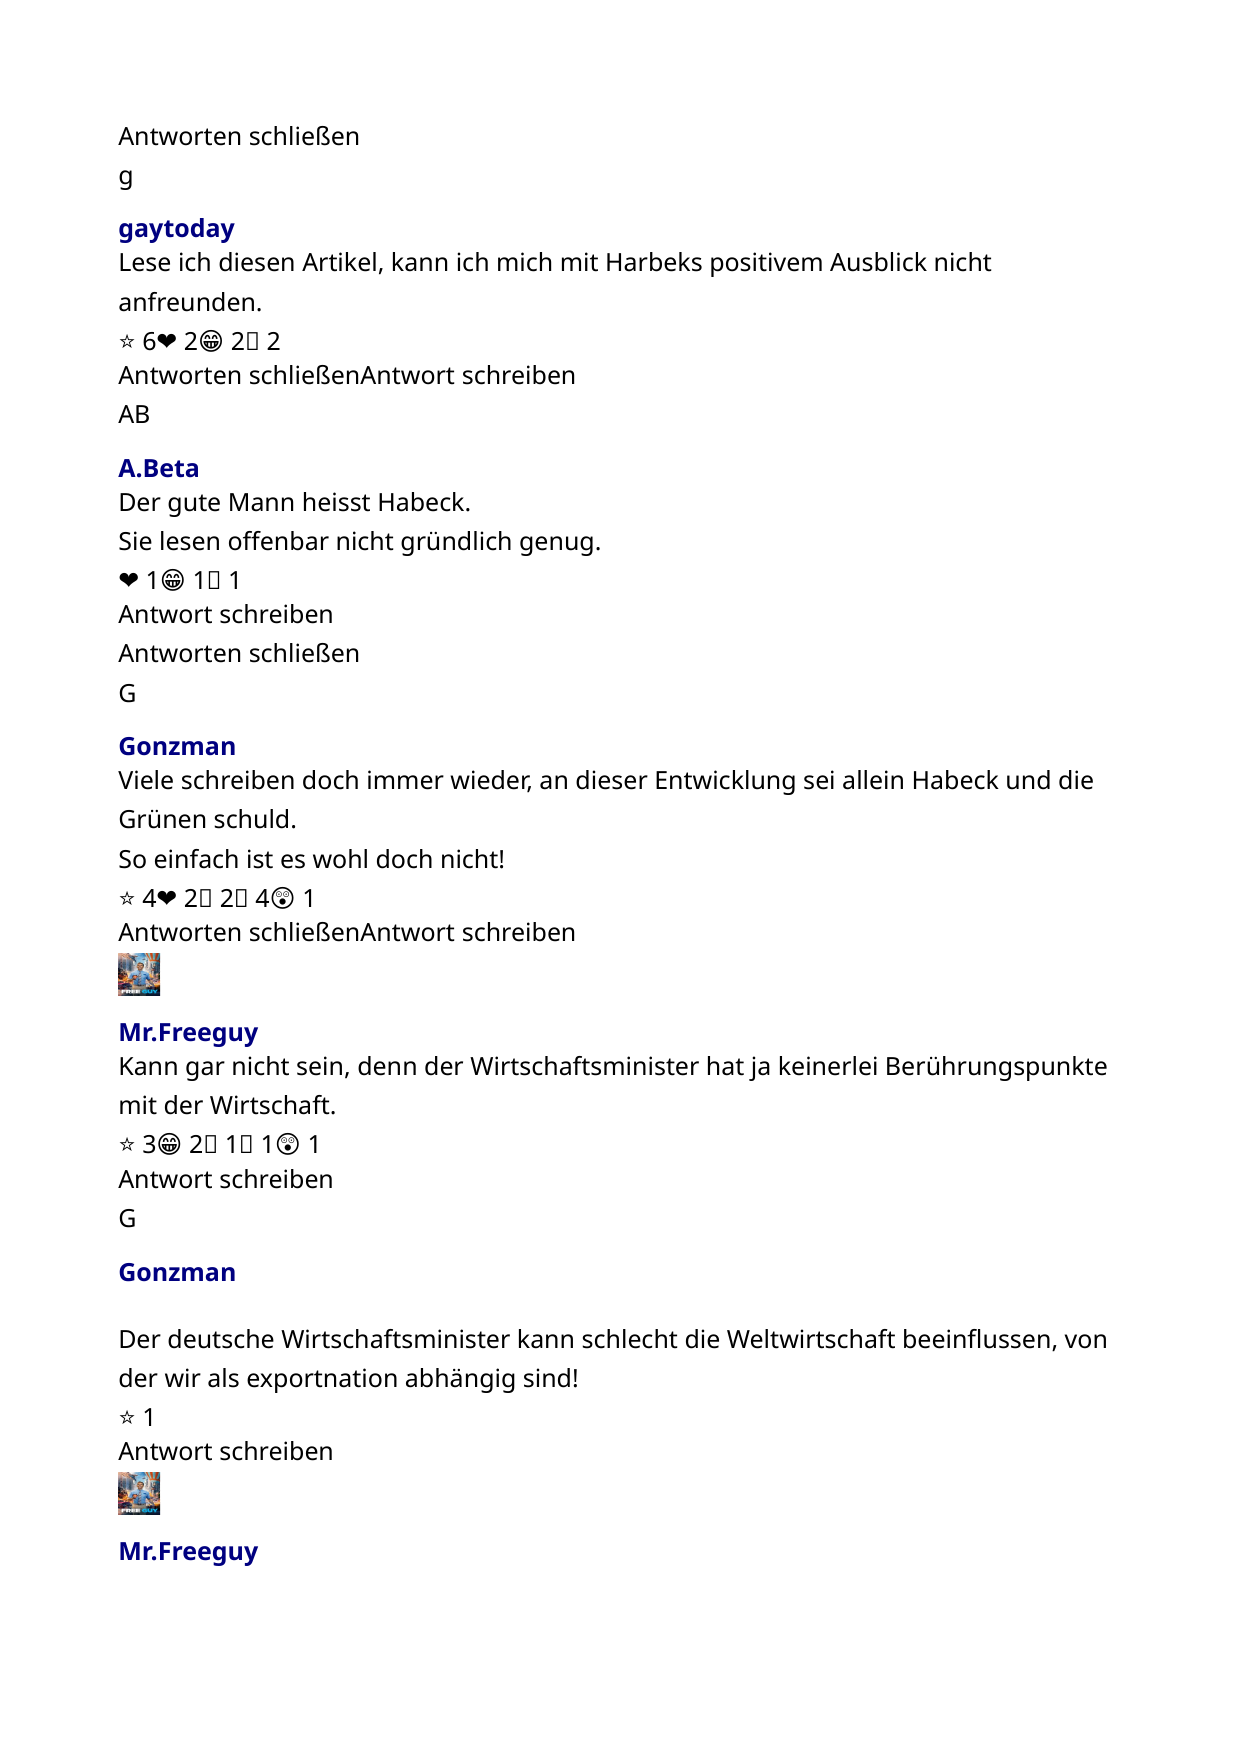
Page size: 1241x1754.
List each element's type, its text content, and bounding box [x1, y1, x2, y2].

text ⭐️ 1 [118, 1399, 1122, 1434]
text Antworten schließen [118, 636, 1122, 670]
text Lese ich diesen Artikel, kann ich mich mit Harbeks positivem Ausblick nicht anfreunden. [118, 245, 1122, 318]
subtitle Gonzman [118, 729, 1122, 763]
text G [118, 1200, 1122, 1234]
text ⭐️ 4❤️ 2🙁 2🤨 4😲 1 [118, 881, 1122, 914]
text ⭐️ 3😁 2🙁 1🤨 1😲 1 [118, 1127, 1122, 1161]
text Kann gar nicht sein, denn der Wirtschaftsminister hat ja keinerlei Berührungspunkte mit der Wirtschaft. [118, 1049, 1122, 1122]
subtitle Gonzman [118, 1254, 1122, 1288]
text Der gute Mann heisst Habeck. [118, 484, 1122, 518]
text Sie lesen offenbar nicht gründlich genug. [118, 524, 1122, 558]
text Antwort schreiben [118, 1161, 1122, 1195]
text Antworten schließenAntwort schreiben [118, 357, 1122, 392]
text Viele schreiben doch immer wieder, an dieser Entwicklung sei allein Habeck und die Grünen schuld. [118, 763, 1122, 836]
text So einfach ist es wohl doch nicht! [118, 841, 1122, 875]
text Antworten schließenAntwort schreiben [118, 914, 1122, 949]
text Antwort schreiben [118, 1434, 1122, 1468]
picture [118, 1472, 161, 1515]
subtitle Mr.Freeguy [118, 1015, 1122, 1049]
subtitle A.Beta [118, 450, 1122, 484]
text Antwort schreiben [118, 597, 1122, 631]
text ⭐️ 6❤️ 2😁 2🙁 2 [118, 323, 1122, 357]
picture [118, 953, 161, 996]
text ❤️ 1😁 1🤨 1 [118, 563, 1122, 597]
text Antworten schließen [118, 118, 1122, 152]
text G [118, 675, 1122, 709]
subtitle Mr.Freeguy [118, 1534, 1122, 1568]
text g [118, 157, 1122, 191]
subtitle gaytoday [118, 211, 1122, 245]
text AB [118, 397, 1122, 431]
text Der deutsche Wirtschaftsminister kann schlecht die Weltwirtschaft beeinflussen, von der wir als exportnation abhängig sind! [118, 1321, 1122, 1394]
